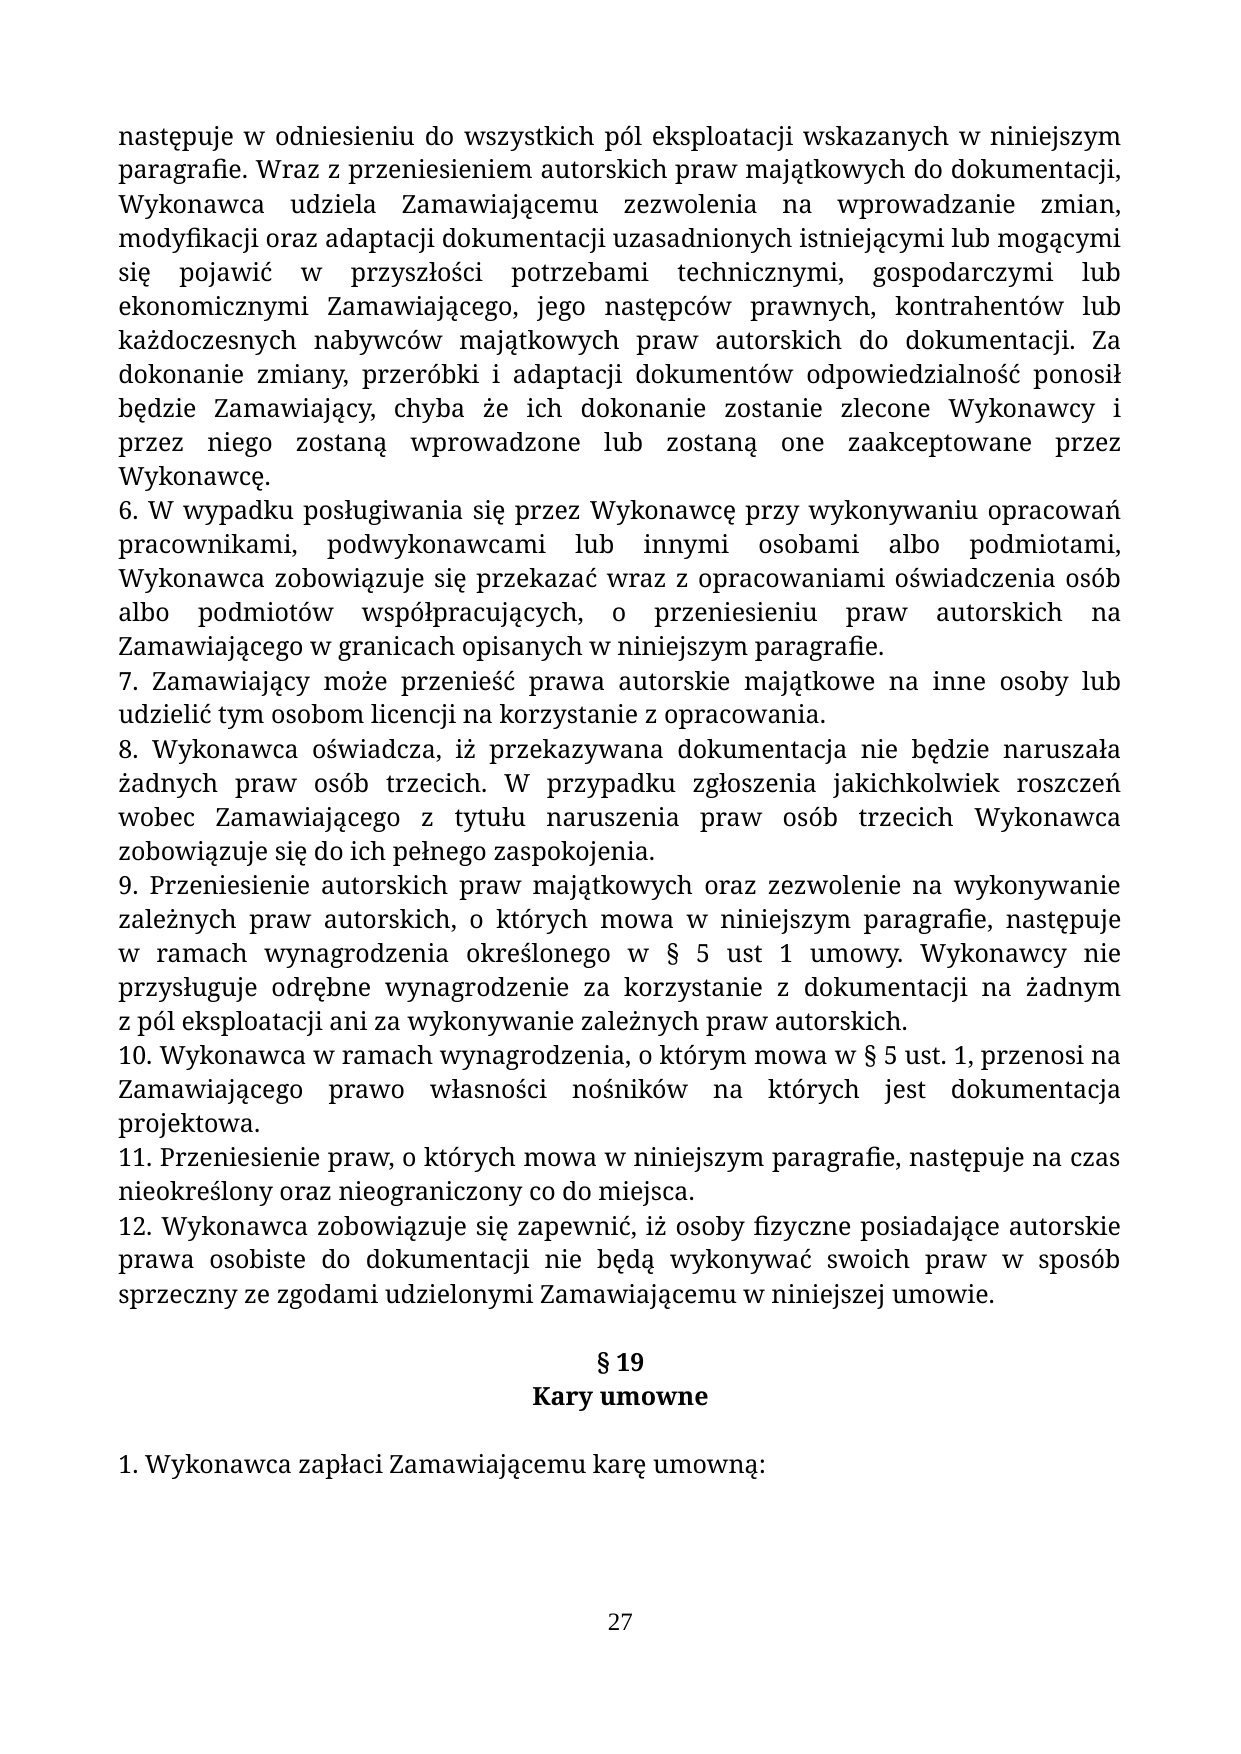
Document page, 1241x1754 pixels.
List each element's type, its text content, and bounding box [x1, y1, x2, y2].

text 10. Wykonawca w ramach wynagrodzenia, o którym mowa w § 5 ust. 1, przenosi na Zamawiającego prawo własności nośników na których jest dokumentacja projektowa. [118, 1038, 1122, 1140]
text 1. Wykonawca zapłaci Zamawiającemu karę umowną: [118, 1447, 1122, 1481]
text 8. Wykonawca oświadcza, iż przekazywana dokumentacja nie będzie naruszała żadnych praw osób trzecich. W przypadku zgłoszenia jakichkolwiek roszczeń wobec Zamawiającego z tytułu naruszenia praw osób trzecich Wykonawca zobowiązuje się do ich pełnego zaspokojenia. [118, 731, 1122, 867]
text 6. W wypadku posługiwania się przez Wykonawcę przy wykonywaniu opracowań pracownikami, podwykonawcami lub innymi osobami albo podmiotami, Wykonawca zobowiązuje się przekazać wraz z opracowaniami oświadczenia osób albo podmiotów współpracujących, o przeniesieniu praw autorskich na Zamawiającego w granicach opisanych w niniejszym paragrafie. [118, 493, 1122, 663]
text 12. Wykonawca zobowiązuje się zapewnić, iż osoby fizyczne posiadające autorskie prawa osobiste do dokumentacji nie będą wykonywać swoich praw w sposób sprzeczny ze zgodami udzielonymi Zamawiającemu w niniejszej umowie. [118, 1208, 1122, 1310]
text 9. Przeniesienie autorskich praw majątkowych oraz zezwolenie na wykonywanie zależnych praw autorskich, o których mowa w niniejszym paragrafie, następuje w ramach wynagrodzenia określonego w § 5 ust 1 umowy. Wykonawcy nie przysługuje odrębne wynagrodzenie za korzystanie z dokumentacji na żadnym z pól eksploatacji ani za wykonywanie zależnych praw autorskich. [118, 867, 1122, 1038]
text 7. Zamawiający może przenieść prawa autorskie majątkowe na inne osoby lub udzielić tym osobom licencji na korzystanie z opracowania. [118, 663, 1122, 731]
text następuje w odniesieniu do wszystkich pól eksploatacji wskazanych w niniejszym paragrafie. Wraz z przeniesieniem autorskich praw majątkowych do dokumentacji, Wykonawca udziela Zamawiającemu zezwolenia na wprowadzanie zmian, modyfikacji oraz adaptacji dokumentacji uzasadnionych istniejącymi lub mogącymi się pojawić w przyszłości potrzebami technicznymi, gospodarczymi lub ekonomicznymi Zamawiającego, jego następców prawnych, kontrahentów lub każdoczesnych nabywców majątkowych praw autorskich do dokumentacji. Za dokonanie zmiany, przeróbki i adaptacji dokumentów odpowiedzialność ponosił będzie Zamawiający, chyba że ich dokonanie zostanie zlecone Wykonawcy i przez niego zostaną wprowadzone lub zostaną one zaakceptowane przez Wykonawcę. [118, 118, 1122, 493]
text 11. Przeniesienie praw, o których mowa w niniejszym paragrafie, następuje na czas nieokreślony oraz nieograniczony co do miejsca. [118, 1140, 1122, 1208]
text § 19 Kary umowne [118, 1344, 1122, 1447]
